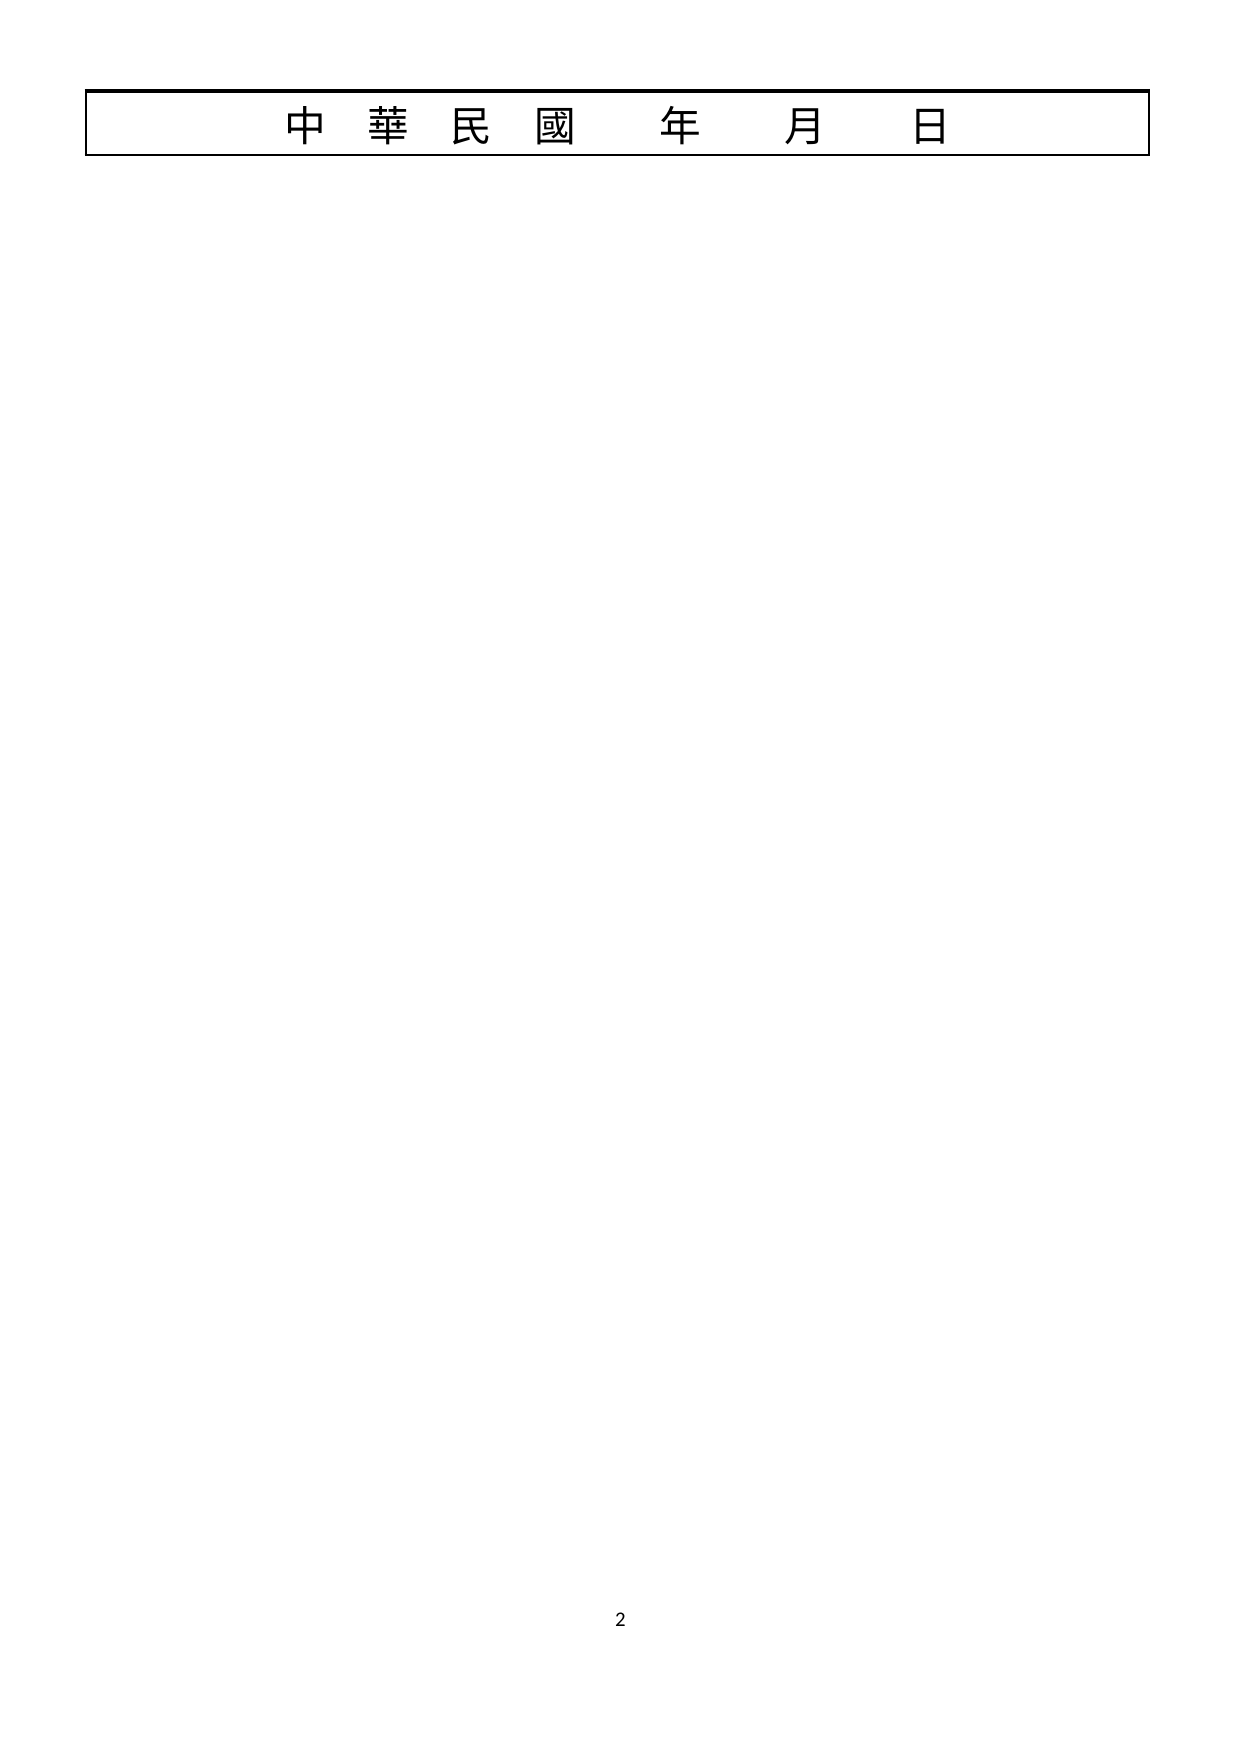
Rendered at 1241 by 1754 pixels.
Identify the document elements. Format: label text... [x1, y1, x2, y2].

table_cell 中 華 民 國 年 月 日 [87, 93, 1148, 154]
